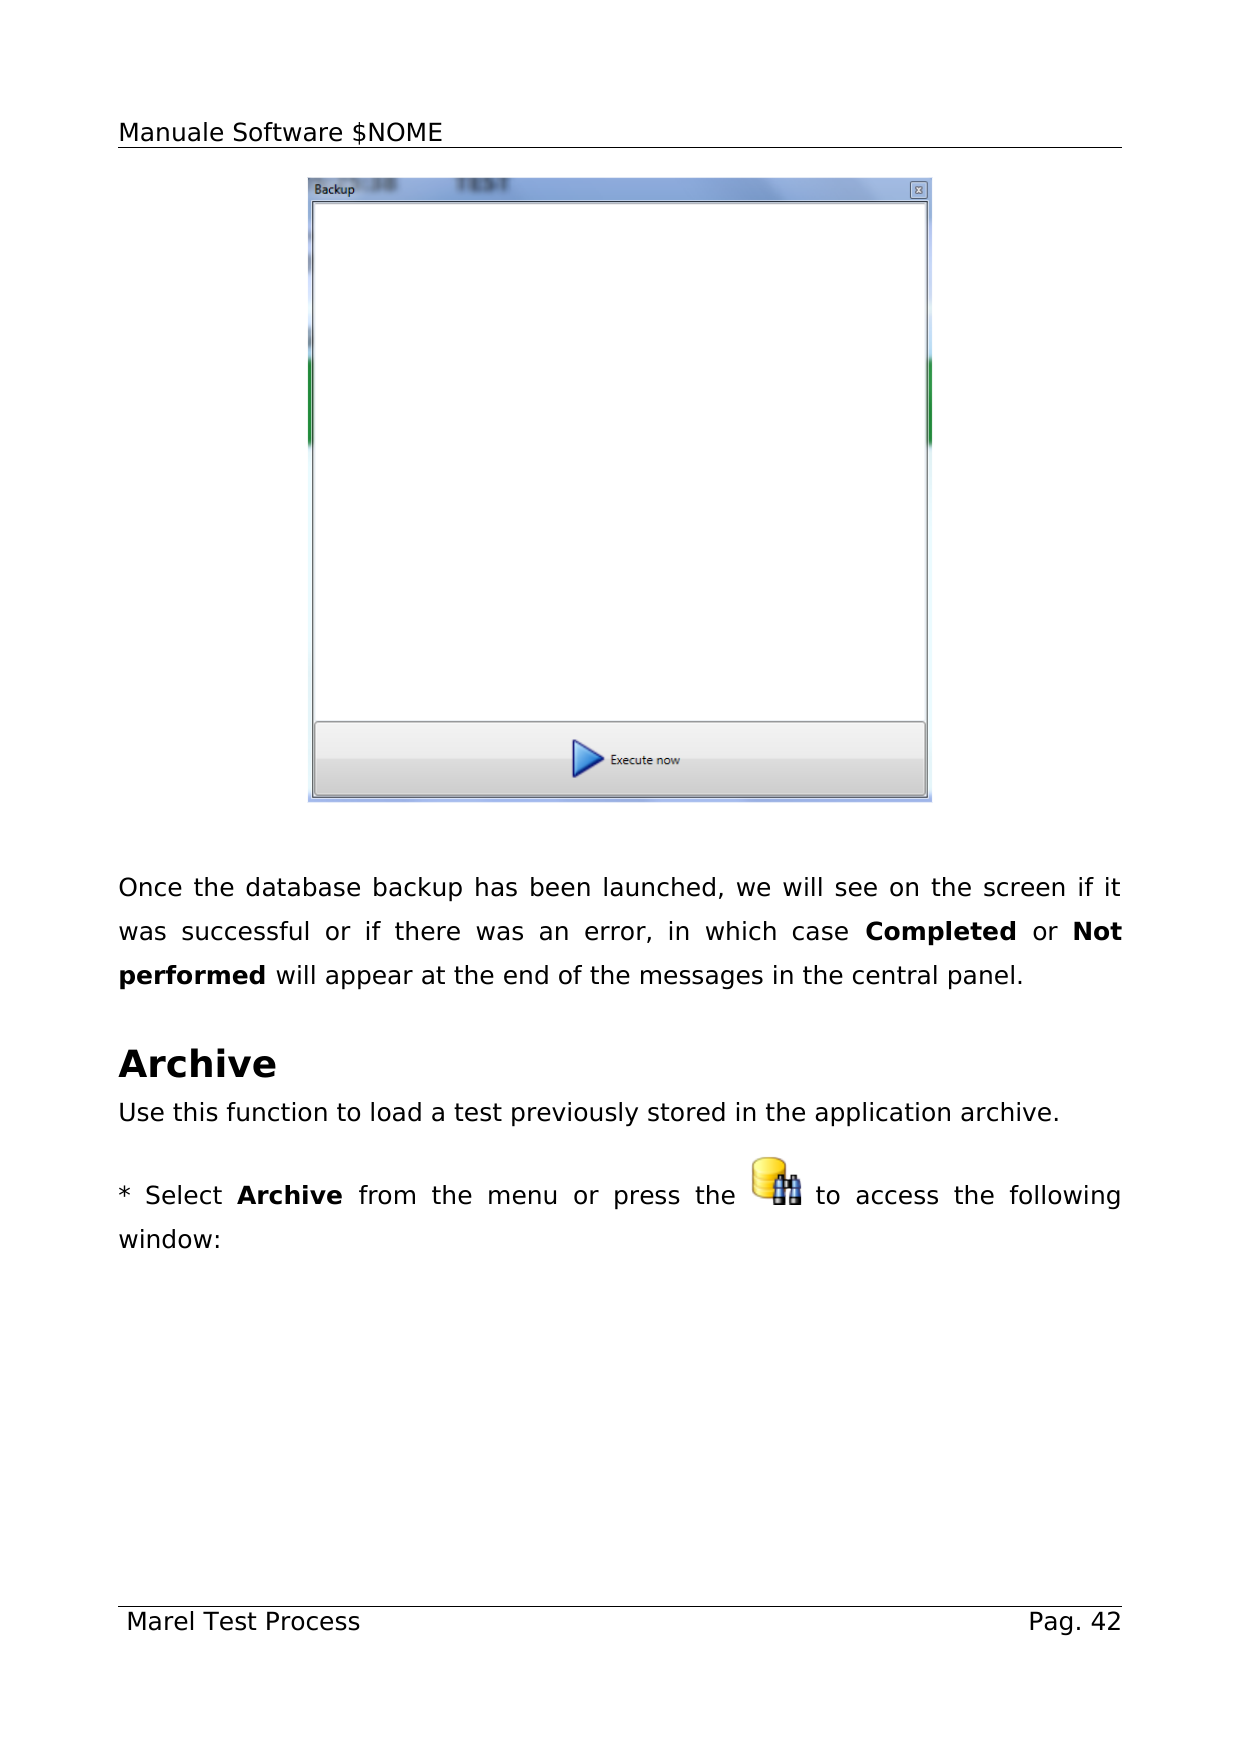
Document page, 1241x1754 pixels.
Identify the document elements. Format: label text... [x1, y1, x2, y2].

text Use this function to load a test previously stored in the application archive. [118, 1098, 1122, 1128]
text * Select Archive from the menu or press the to access the following window: [118, 1155, 1122, 1254]
picture [751, 1154, 802, 1205]
subtitle Archive [118, 1042, 1122, 1086]
text Once the database backup has been launched, we will see on the screen if it was successful or if there was an error, in which case Completed or Not performed will appear at the end of the messages in the central panel. [118, 874, 1122, 990]
picture [307, 177, 933, 803]
